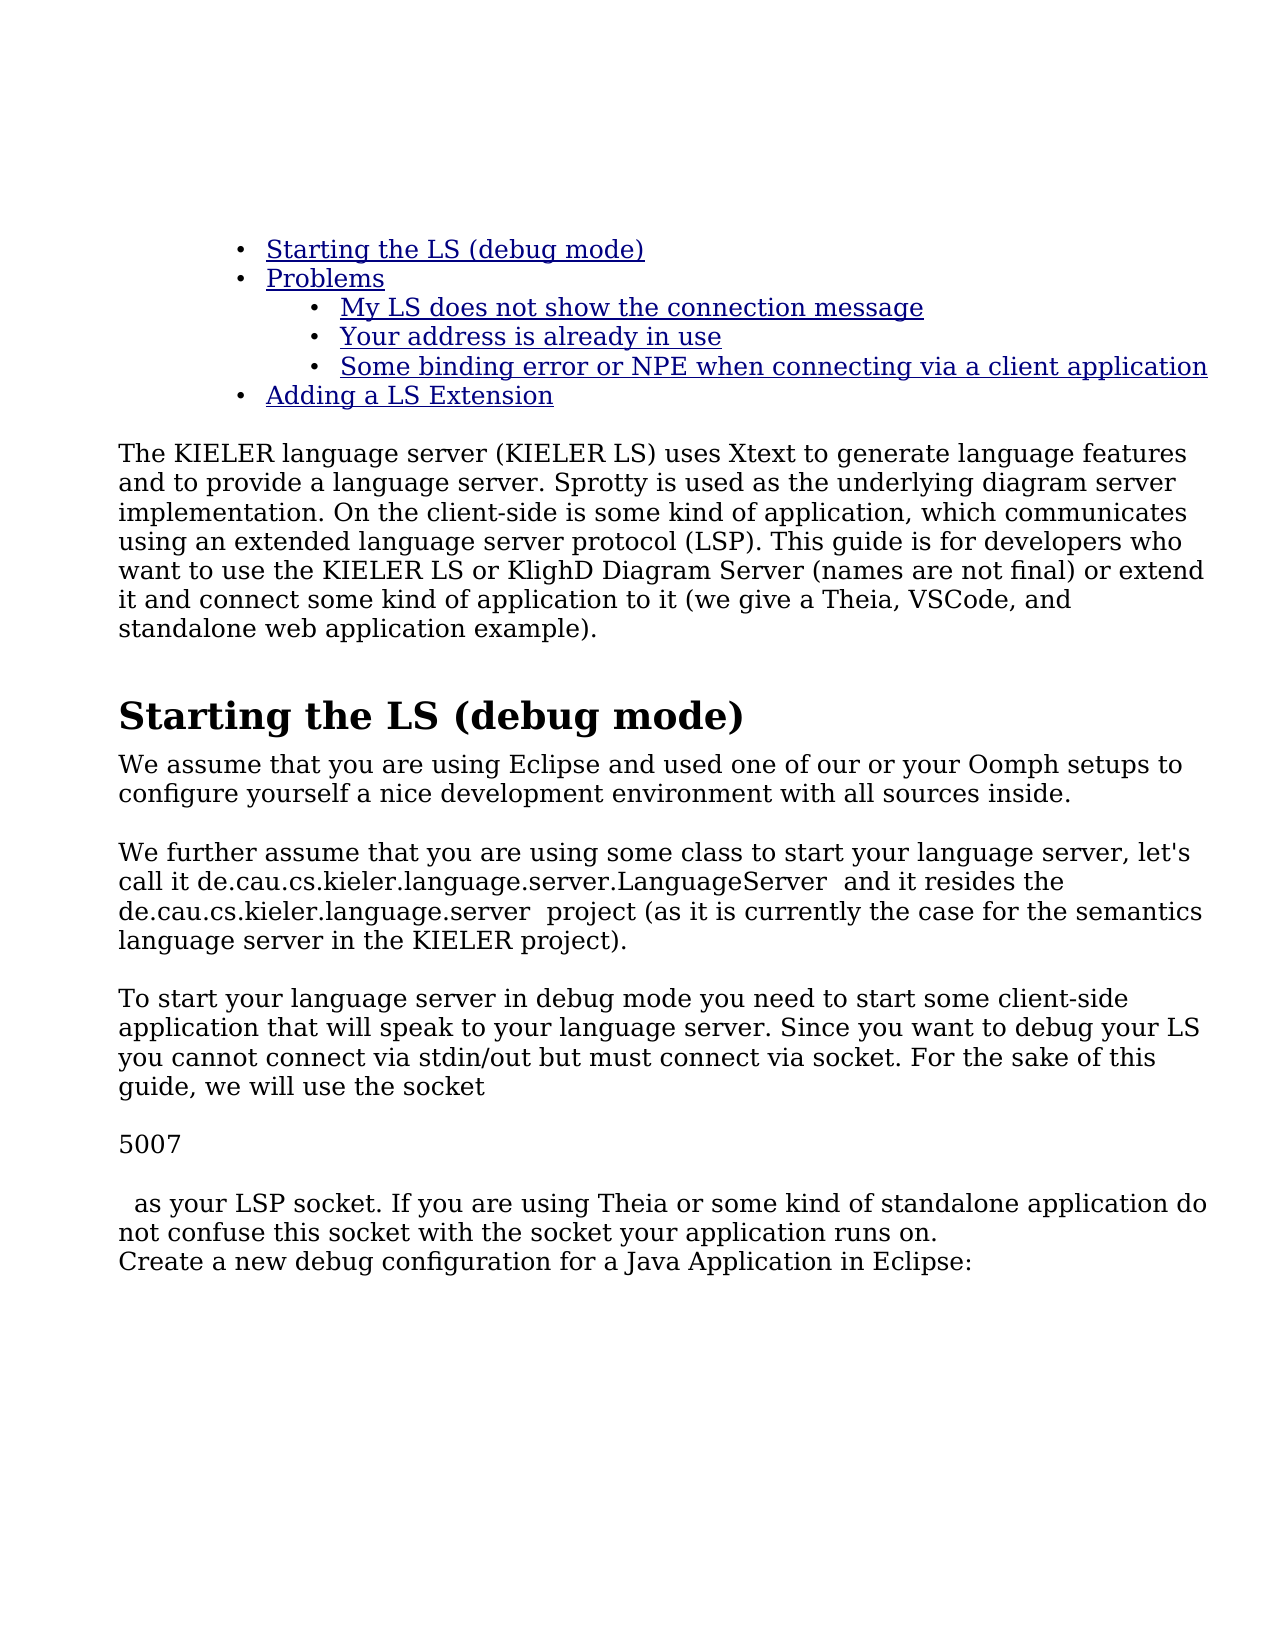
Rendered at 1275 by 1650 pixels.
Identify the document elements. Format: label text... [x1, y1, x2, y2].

list Your address is already in use [310, 322, 1216, 352]
text 5007 [118, 1131, 1216, 1160]
text as your LSP socket. If you are using Theia or some kind of standalone application do not confuse this socket with the socket your application runs on. Create a new debug configuration for a Java Application in Eclipse: [118, 1189, 1216, 1277]
list My LS does not show the connection message [310, 293, 1216, 322]
list Problems [236, 264, 1216, 293]
list Starting the LS (debug mode) [236, 235, 1216, 264]
text To start your language server in debug mode you need to start some client-side application that will speak to your language server. Since you want to debug your LS you cannot connect via stdin/out but must connect via socket. For the sake of this guide, we will use the socket [118, 984, 1216, 1101]
list Adding a LS Extension [236, 381, 1216, 410]
text The KIELER language server (KIELER LS) uses Xtext to generate language features and to provide a language server. Sprotty is used as the underlying diagram server implementation. On the client-side is some kind of application, which communicates using an extended language server protocol (LSP). This guide is for developers who want to use the KIELER LS or KlighD Diagram Server (names are not final) or extend it and connect some kind of application to it (we give a Theia, VSCode, and standalone web application example). [118, 439, 1216, 644]
subtitle Starting the LS (debug mode) [118, 694, 1216, 738]
text We assume that you are using Eclipse and used one of our or your Oomph setups to configure yourself a nice development environment with all sources inside. [118, 751, 1216, 809]
list Some binding error or NPE when connecting via a client application [310, 352, 1216, 381]
text We further assume that you are using some class to start your language server, let's call it de.cau.cs.kieler.language.server.LanguageServer and it resides the de.cau.cs.kieler.language.server project (as it is currently the case for the semantics language server in the KIELER project). [118, 838, 1216, 955]
